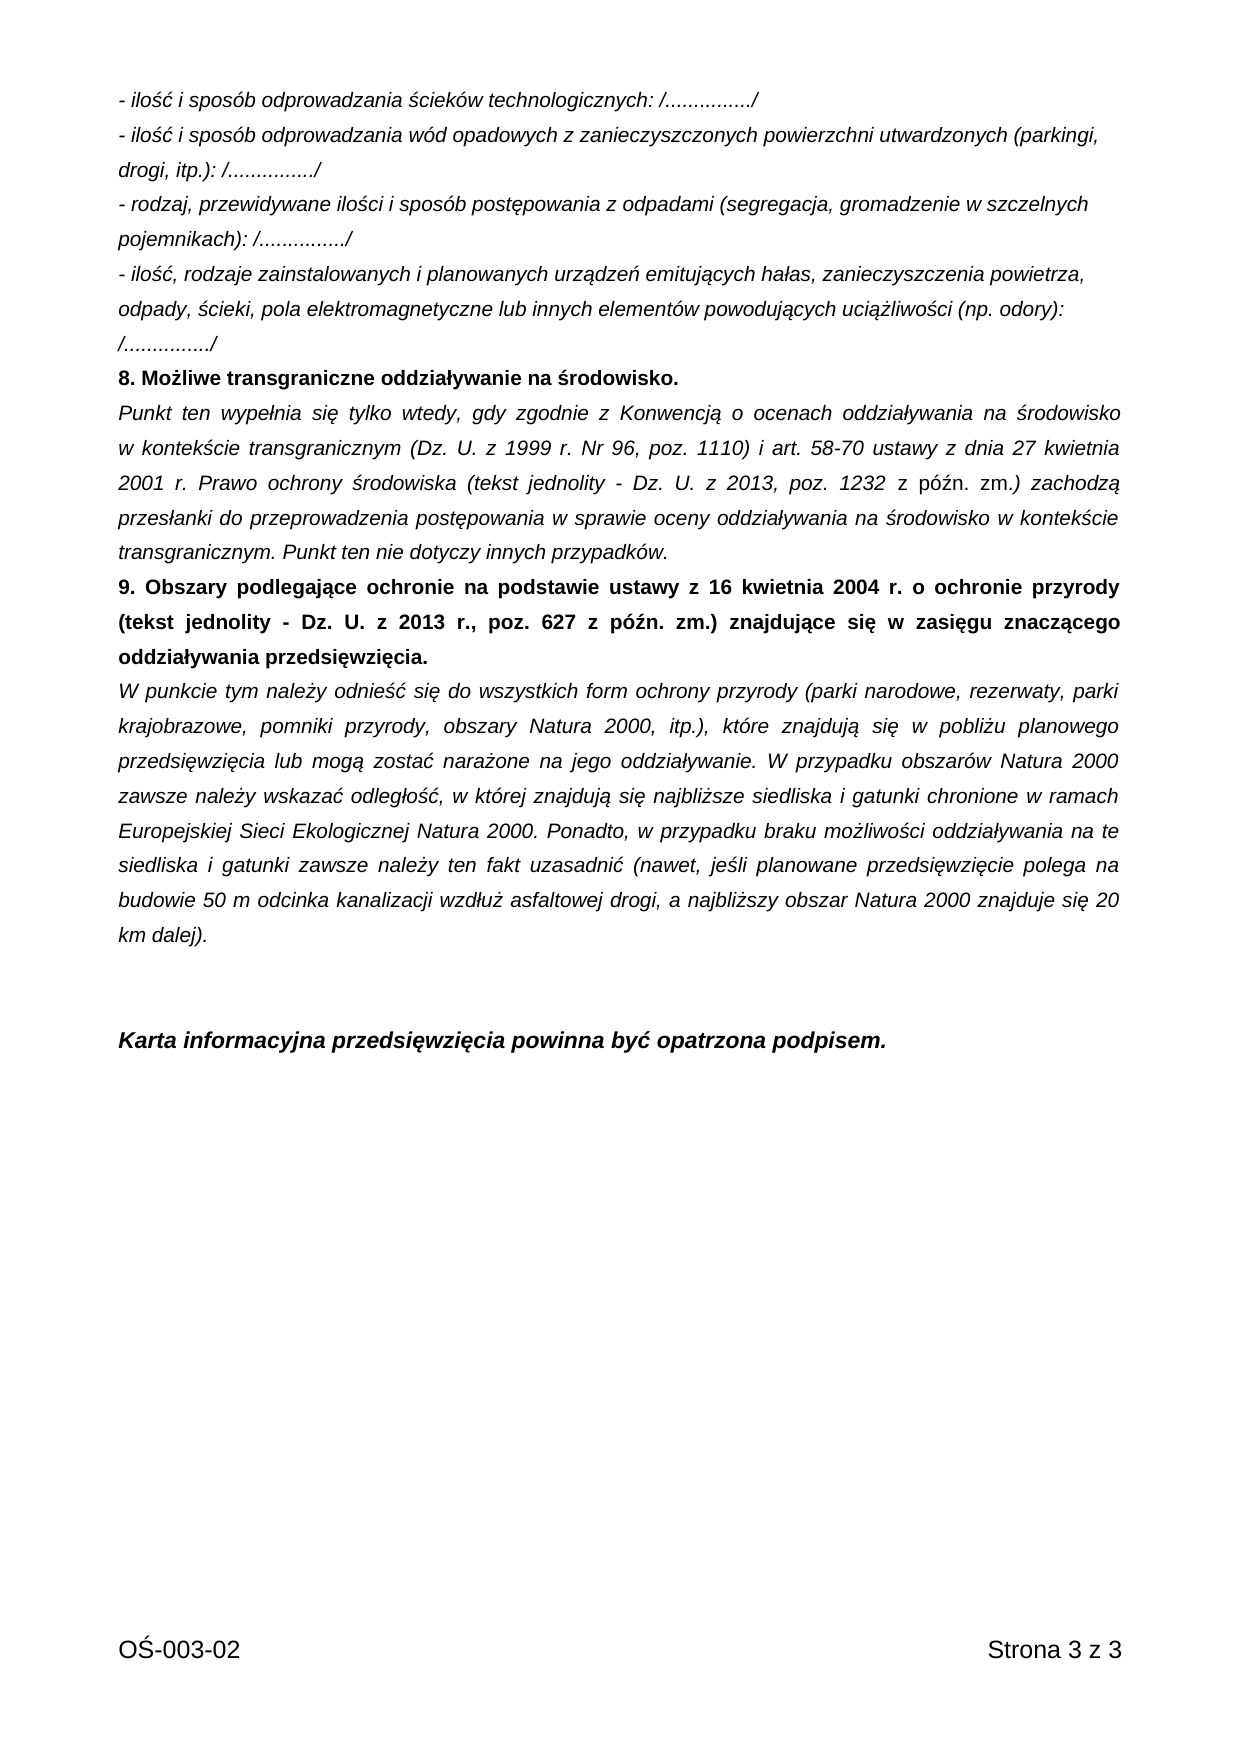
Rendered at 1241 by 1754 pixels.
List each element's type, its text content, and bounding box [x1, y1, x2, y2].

text - ilość i sposób odprowadzania wód opadowych z zanieczyszczonych powierzchni utwardzonych (parkingi, drogi, itp.): /.............../ [118, 123, 1122, 181]
text W punkcie tym należy odnieść się do wszystkich form ochrony przyrody (parki narodowe, rezerwaty, parki krajobrazowe, pomniki przyrody, obszary Natura 2000, itp.), które znajdują się w pobliżu planowego przedsięwzięcia lub mogą zostać narażone na jego oddziaływanie. W przypadku obszarów Natura 2000 zawsze należy wskazać odległość, w której znajdują się najbliższe siedliska i gatunki chronione w ramach Europejskiej Sieci Ekologicznej Natura 2000. Ponadto, w przypadku braku możliwości oddziaływania na te siedliska i gatunki zawsze należy ten fakt uzasadnić (nawet, jeśli planowane przedsięwzięcie polega na budowie 50 m odcinka kanalizacji wzdłuż asfaltowej drogi, a najbliższy obszar Natura 2000 znajduje się 20 km dalej). [118, 680, 1122, 947]
text Punkt ten wypełnia się tylko wtedy, gdy zgodnie z Konwencją o ocenach oddziaływania na środowisko w kontekście transgranicznym (Dz. U. z 1999 r. Nr 96, poz. 1110) i art. 58-70 ustawy z dnia 27 kwietnia 2001 r. Prawo ochrony środowiska (tekst jednolity - Dz. U. z 2013, poz. 1232 z późn. zm.) zachodzą przesłanki do przeprowadzenia postępowania w sprawie oceny oddziaływania na środowisko w kontekście transgranicznym. Punkt ten nie dotyczy innych przypadków. [118, 402, 1122, 564]
text - ilość i sposób odprowadzania ścieków technologicznych: /.............../ [118, 88, 1122, 112]
text 9. Obszary podlegające ochronie na podstawie ustawy z 16 kwietnia 2004 r. o ochronie przyrody (tekst jednolity - Dz. U. z 2013 r., poz. 627 z późn. zm.) znajdujące się w zasięgu znaczącego oddziaływania przedsięwzięcia. [118, 576, 1122, 668]
text - ilość, rodzaje zainstalowanych i planowanych urządzeń emitujących hałas, zanieczyszczenia powietrza, odpady, ścieki, pola elektromagnetyczne lub innych elementów powodujących uciążliwości (np. odory): /.............../ [118, 262, 1122, 355]
text Karta informacyjna przedsięwzięcia powinna być opatrzona podpisem. [118, 1028, 1122, 1053]
text - rodzaj, przewidywane ilości i sposób postępowania z odpadami (segregacja, gromadzenie w szczelnych pojemnikach): /.............../ [118, 193, 1122, 251]
text 8. Możliwe transgraniczne oddziaływanie na środowisko. [118, 367, 1122, 390]
